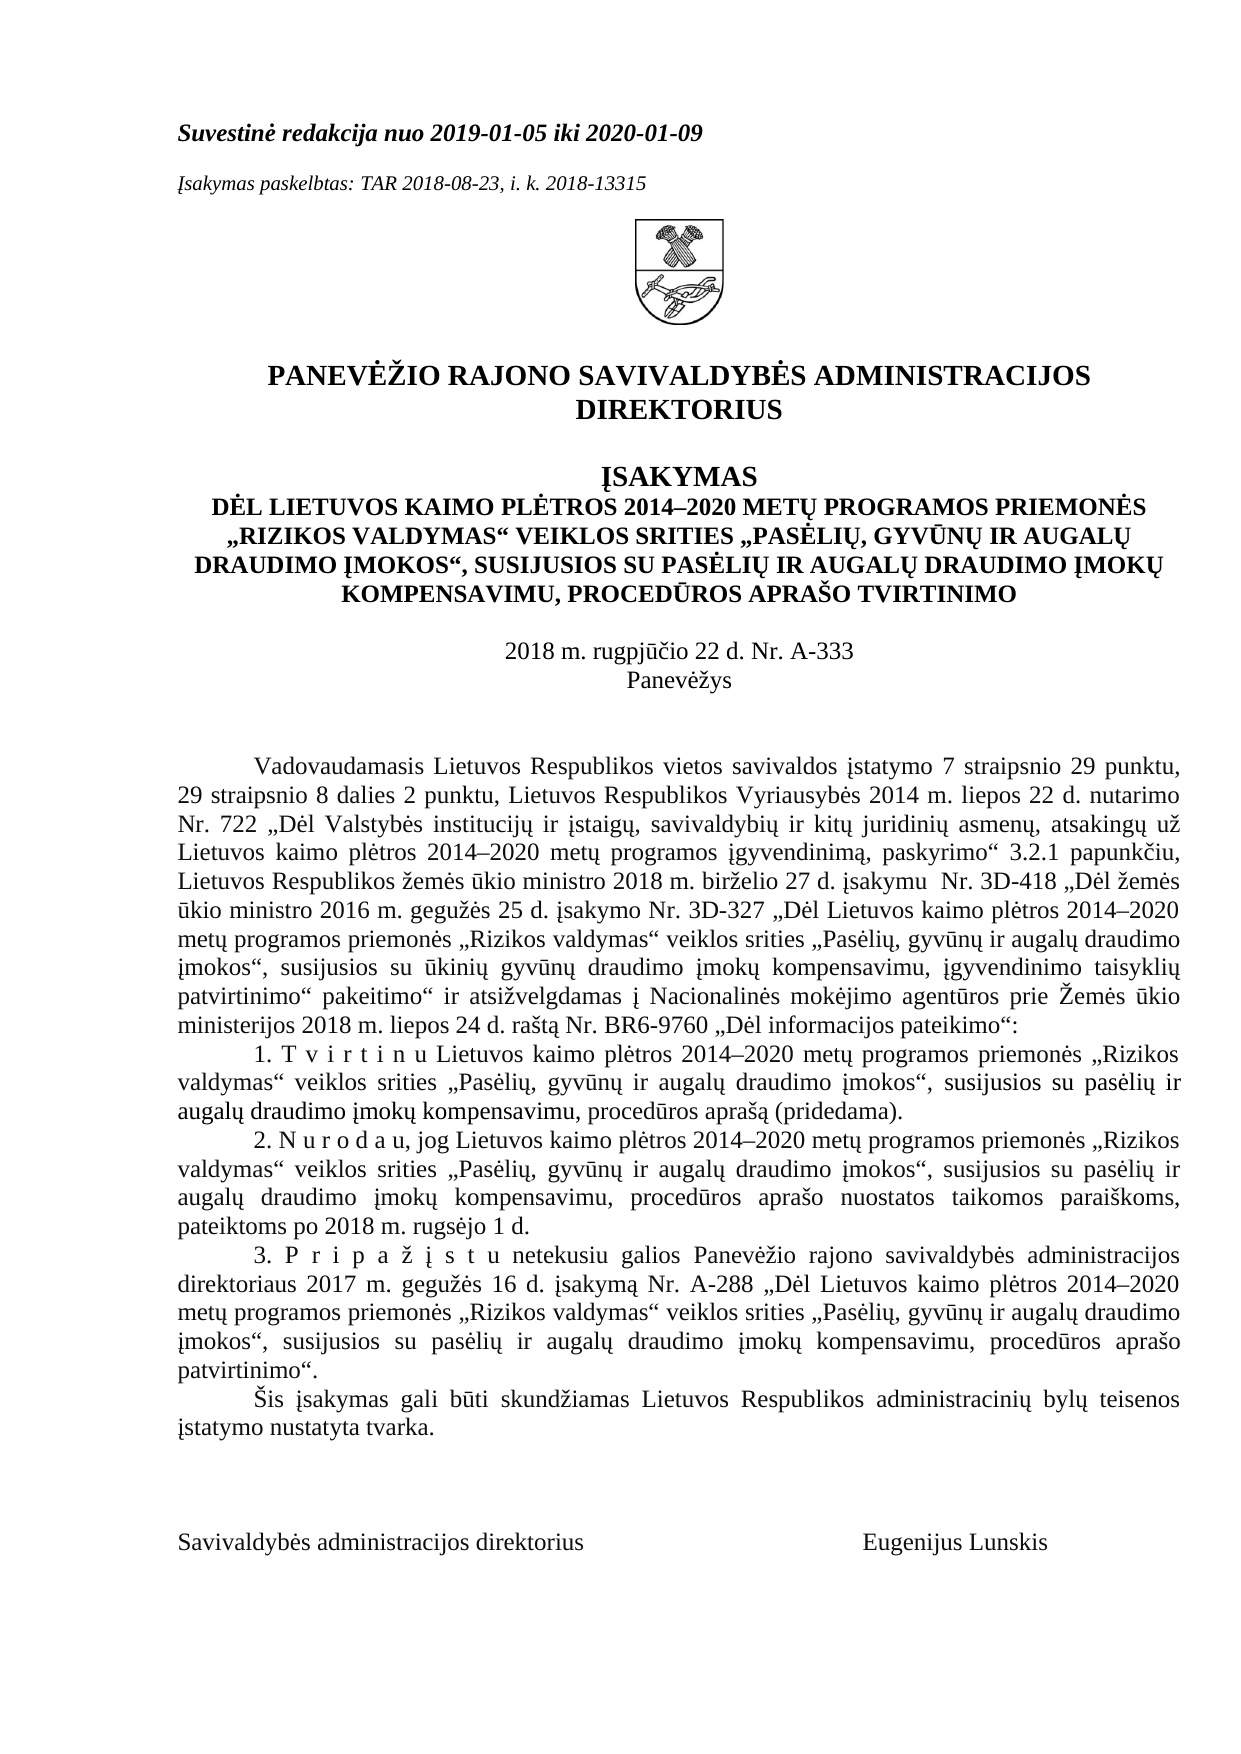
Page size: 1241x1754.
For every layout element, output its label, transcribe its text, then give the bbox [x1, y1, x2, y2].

text DĖL LIETUVOS KAIMO PLĖTROS 2014–2020 METŲ PROGRAMOS PRIEMONĖS „RIZIKOS VALDYMAS“ VEIKLOS SRITIES „PASĖLIŲ, GYVŪNŲ IR AUGALŲ DRAUDIMO ĮMOKOS“, SUSIJUSIOS SU PASĖLIŲ IR AUGALŲ DRAUDIMO ĮMOKŲ KOMPENSAVIMU, PROCEDŪROS APRAŠO TVIRTINIMO [177, 492, 1181, 607]
text 1. T v i r t i n u Lietuvos kaimo plėtros 2014–2020 metų programos priemonės „Rizikos valdymas“ veiklos srities „Pasėlių, gyvūnų ir augalų draudimo įmokos“, susijusios su pasėlių ir augalų draudimo įmokų kompensavimu, procedūros aprašą (pridedama). [177, 1039, 1181, 1125]
text 3. P r i p a ž į s t u netekusiu galios Panevėžio rajono savivaldybės administracijos direktoriaus 2017 m. gegužės 16 d. įsakymą Nr. A-288 „Dėl Lietuvos kaimo plėtros 2014–2020 metų programos priemonės „Rizikos valdymas“ veiklos srities „Pasėlių, gyvūnų ir augalų draudimo įmokos“, susijusios su pasėlių ir augalų draudimo įmokų kompensavimu, procedūros aprašo patvirtinimo“. [177, 1240, 1181, 1384]
text Įsakymas paskelbtas: TAR 2018-08-23, i. k. 2018-13315 [177, 171, 1181, 195]
text Šis įsakymas gali būti skundžiamas Lietuvos Respublikos administracinių bylų teisenos įstatymo nustatyta tvarka. [177, 1384, 1181, 1441]
text PANEVĖŽIO RAJONO SAVIVALDYBĖS ADMINISTRACIJOS [177, 358, 1181, 392]
text Panevėžys [177, 665, 1181, 694]
text Suvestinė redakcija nuo 2019-01-05 iki 2020-01-09 [177, 118, 1181, 147]
text ĮSAKYMAS [177, 459, 1181, 492]
text Vadovaudamasis Lietuvos Respublikos vietos savivaldos įstatymo 7 straipsnio 29 punktu, 29 straipsnio 8 dalies 2 punktu, Lietuvos Respublikos Vyriausybės 2014 m. liepos 22 d. nutarimo Nr. 722 „Dėl Valstybės institucijų ir įstaigų, savivaldybių ir kitų juridinių asmenų, atsakingų už Lietuvos kaimo plėtros 2014–2020 metų programos įgyvendinimą, paskyrimo“ 3.2.1 papunkčiu, Lietuvos Respublikos žemės ūkio ministro 2018 m. birželio 27 d. įsakymu Nr. 3D-418 „Dėl žemės ūkio ministro 2016 m. gegužės 25 d. įsakymo Nr. 3D-327 „Dėl Lietuvos kaimo plėtros 2014–2020 metų programos priemonės „Rizikos valdymas“ veiklos srities „Pasėlių, gyvūnų ir augalų draudimo įmokos“, susijusios su ūkinių gyvūnų draudimo įmokų kompensavimu, įgyvendinimo taisyklių patvirtinimo“ pakeitimo“ ir atsižvelgdamas į Nacionalinės mokėjimo agentūros prie Žemės ūkio ministerijos 2018 m. liepos 24 d. raštą Nr. BR6-9760 „Dėl informacijos pateikimo“: [177, 751, 1181, 1039]
text DIREKTORIUS [177, 392, 1181, 425]
text 2018 m. rugpjūčio 22 d. Nr. A-333 [177, 636, 1181, 665]
text 2. N u r o d a u, jog Lietuvos kaimo plėtros 2014–2020 metų programos priemonės „Rizikos valdymas“ veiklos srities „Pasėlių, gyvūnų ir augalų draudimo įmokos“, susijusios su pasėlių ir augalų draudimo įmokų kompensavimu, procedūros aprašo nuostatos taikomos paraiškoms, pateiktoms po 2018 m. rugsėjo 1 d. [177, 1125, 1181, 1240]
text Savivaldybės administracijos direktorius Eugenijus Lunskis [177, 1527, 1181, 1556]
